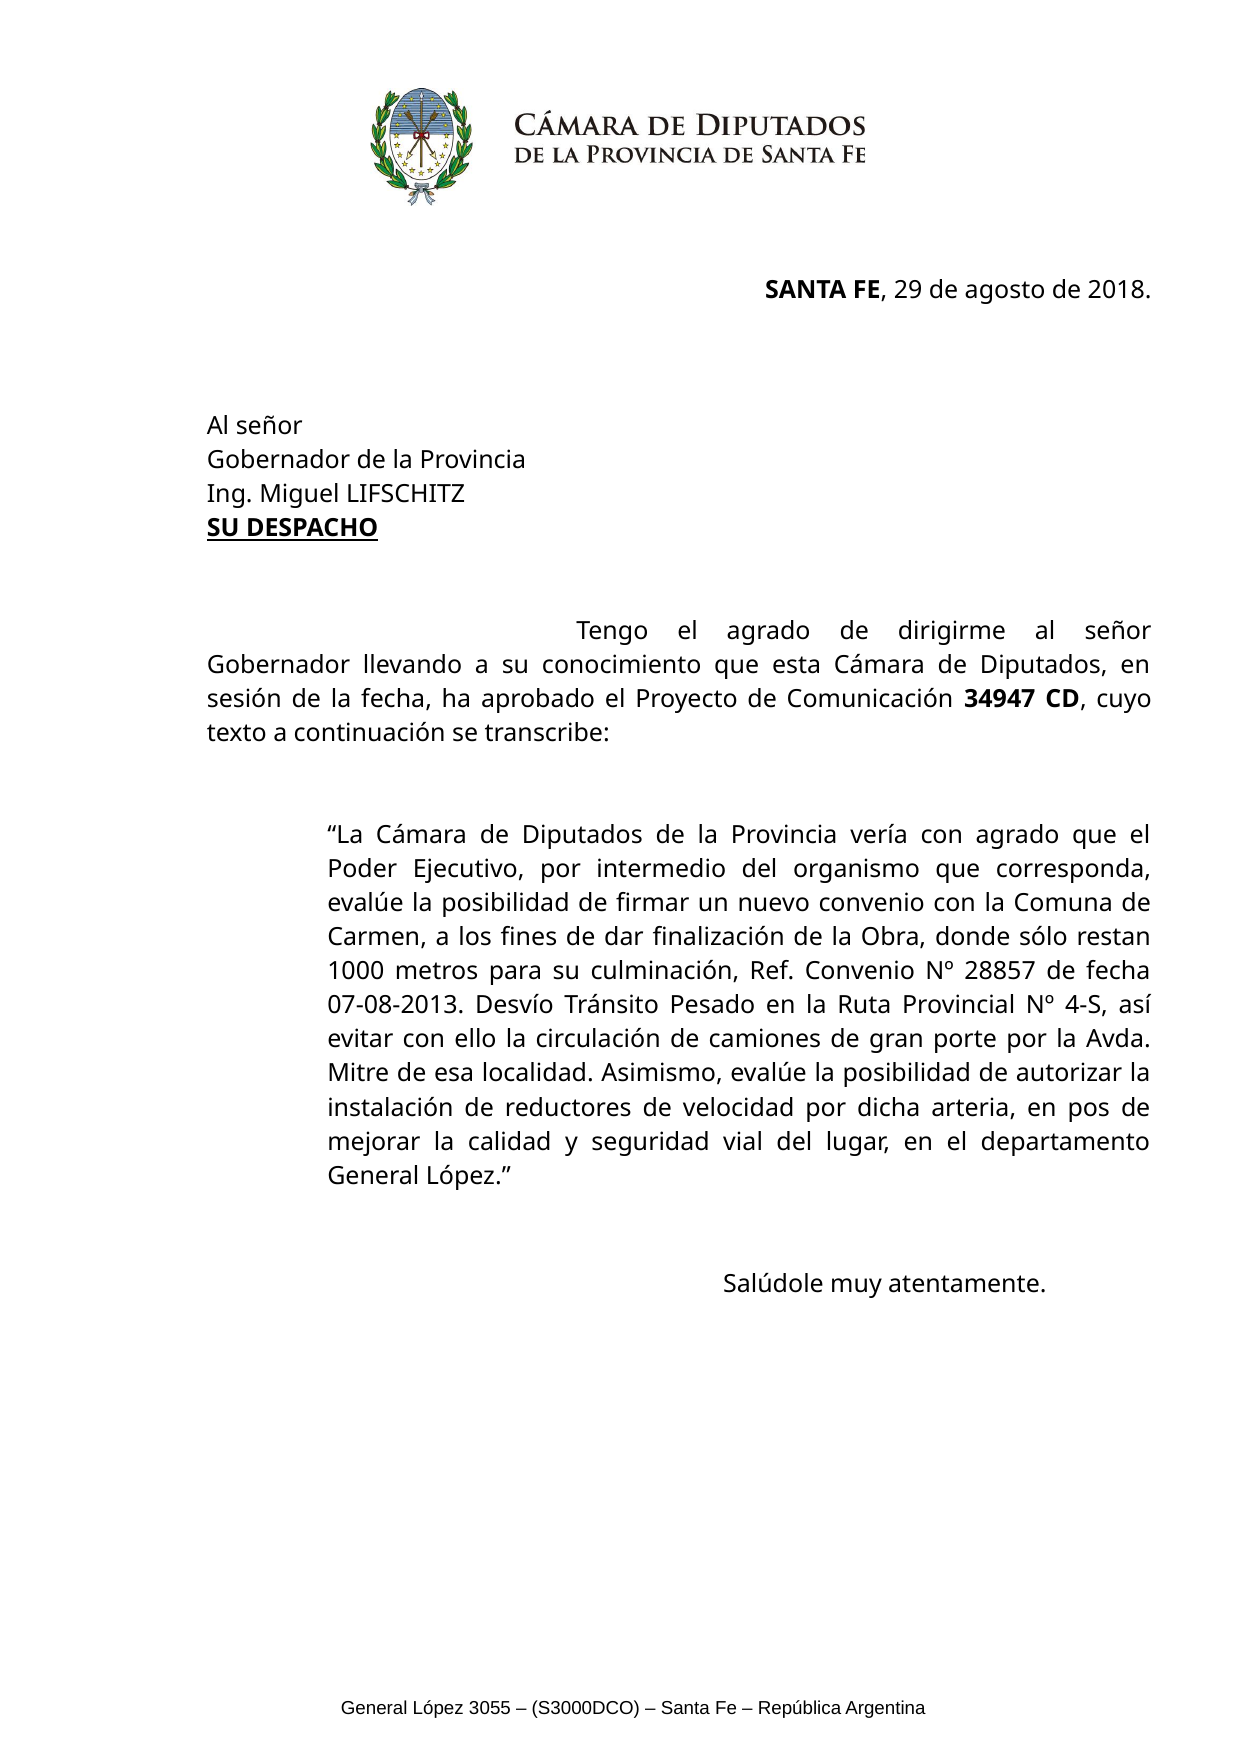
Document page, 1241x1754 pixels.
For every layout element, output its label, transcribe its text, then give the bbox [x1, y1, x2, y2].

picture [370, 88, 866, 210]
text Gobernador de la Provincia [207, 442, 1152, 476]
text Salúdole muy atentamente. [649, 1265, 1152, 1299]
text SANTA FE, 29 de agosto de 2018. [207, 272, 1152, 306]
text Tengo el agrado de dirigirme al señor Gobernador llevando a su conocimiento que esta Cámara de Diputados, en sesión de la fecha, ha aprobado el Proyecto de Comunicación 34947 CD, cuyo texto a continuación se transcribe: [207, 612, 1152, 748]
text “La Cámara de Diputados de la Provincia vería con agrado que el Poder Ejecutivo, por intermedio del organismo que corresponda, evalúe la posibilidad de firmar un nuevo convenio con la Comuna de Carmen, a los fines de dar finalización de la Obra, donde sólo restan 1000 metros para su culminación, Ref. Convenio Nº 28857 de fecha 07-08-2013. Desvío Tránsito Pesado en la Ruta Provincial Nº 4-S, así evitar con ello la circulación de camiones de gran porte por la Avda. Mitre de esa localidad. Asimismo, evalúe la posibilidad de autorizar la instalación de reductores de velocidad por dicha arteria, en pos de mejorar la calidad y seguridad vial del lugar, en el departamento General López.” [327, 817, 1152, 1191]
text Ing. Miguel LIFSCHITZ [207, 476, 1152, 510]
text SU DESPACHO [207, 510, 1152, 544]
text Al señor [207, 408, 1152, 442]
